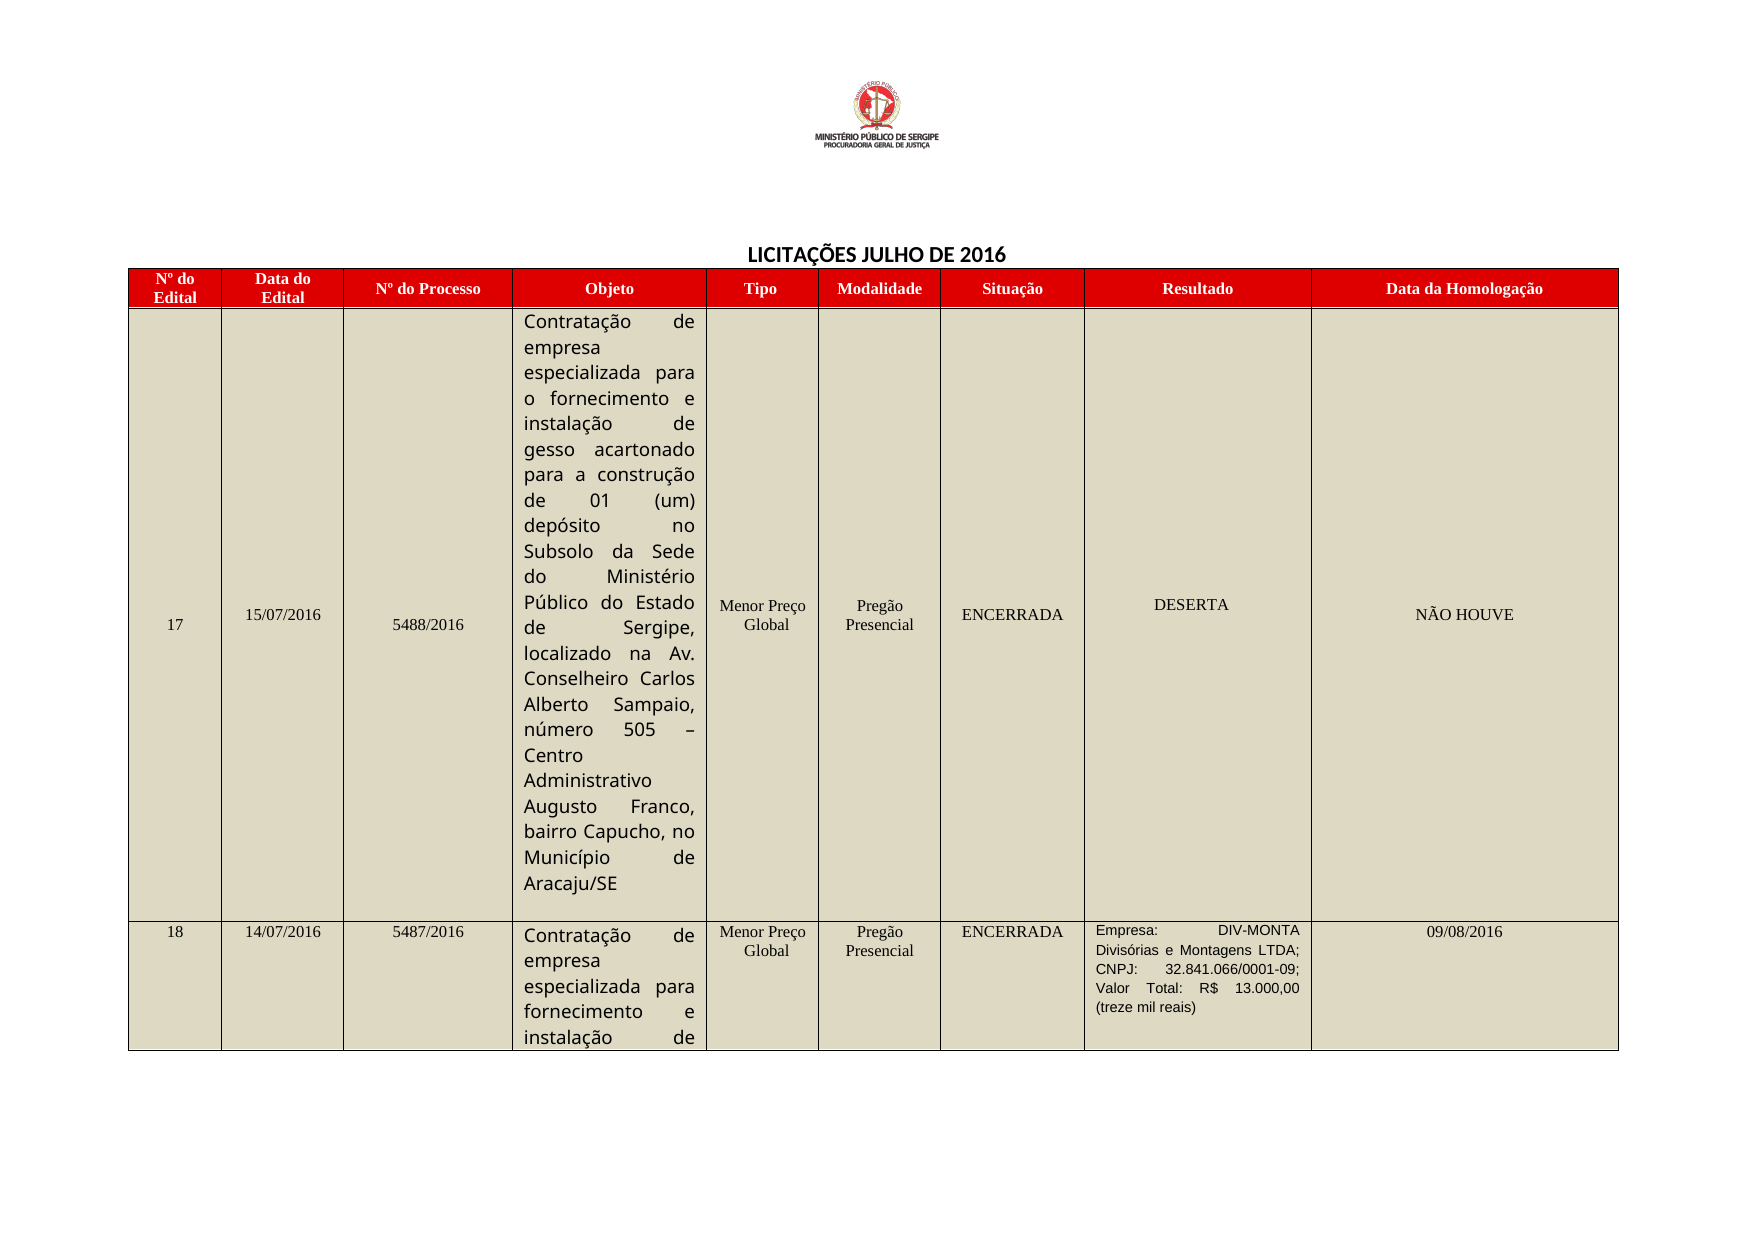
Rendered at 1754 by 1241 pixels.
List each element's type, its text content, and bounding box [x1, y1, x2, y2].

table_cell 15/07/2016 [222, 309, 343, 921]
table_cell 5488/2016 [344, 309, 512, 921]
table_header Nº do Processo [344, 269, 512, 307]
table_cell Pregão Presencial [819, 309, 940, 921]
table_cell ENCERRADA [941, 309, 1084, 921]
picture [815, 81, 939, 149]
table_cell Menor Preço Global [707, 922, 818, 1049]
table_header Nº do Edital [129, 269, 221, 307]
table_header Resultado [1085, 269, 1311, 307]
table_header Modalidade [819, 269, 940, 307]
table_cell DESERTA [1085, 309, 1311, 921]
table_cell Empresa: DIV-MONTA Divisórias e Montagens LTDA; CNPJ: 32.841.066/0001-09; Valor Total: R$ 13.000,00 (treze mil reais) [1085, 922, 1311, 1049]
table_header Data da Homologação [1312, 269, 1618, 307]
table_cell 18 [129, 922, 221, 1049]
table_cell ENCERRADA [941, 922, 1084, 1049]
table_cell NÃO HOUVE [1312, 309, 1618, 921]
table_cell 5487/2016 [344, 922, 512, 1049]
table_header Objeto [513, 269, 706, 307]
table_cell Menor Preço Global [707, 309, 818, 921]
table_cell 14/07/2016 [222, 922, 343, 1049]
table_header Tipo [707, 269, 818, 307]
table_cell 09/08/2016 [1312, 922, 1618, 1049]
table_cell Pregão Presencial [819, 922, 940, 1049]
table_cell Contratação de empresa especializada para o fornecimento e instalação de gesso acartonado para a construção de 01 (um) depósito no Subsolo da Sede do Ministério Público do Estado de Sergipe, localizado na Av. Conselheiro Carlos Alberto Sampaio, número 505 – Centro Administrativo Augusto Franco, bairro Capucho, no Município de Aracaju/SE [513, 309, 706, 921]
table_header Situação [941, 269, 1084, 307]
table_header Data do Edital [222, 269, 343, 307]
table_cell Contratação de empresa especializada para fornecimento e instalação de [513, 922, 706, 1049]
table_cell 17 [129, 309, 221, 921]
